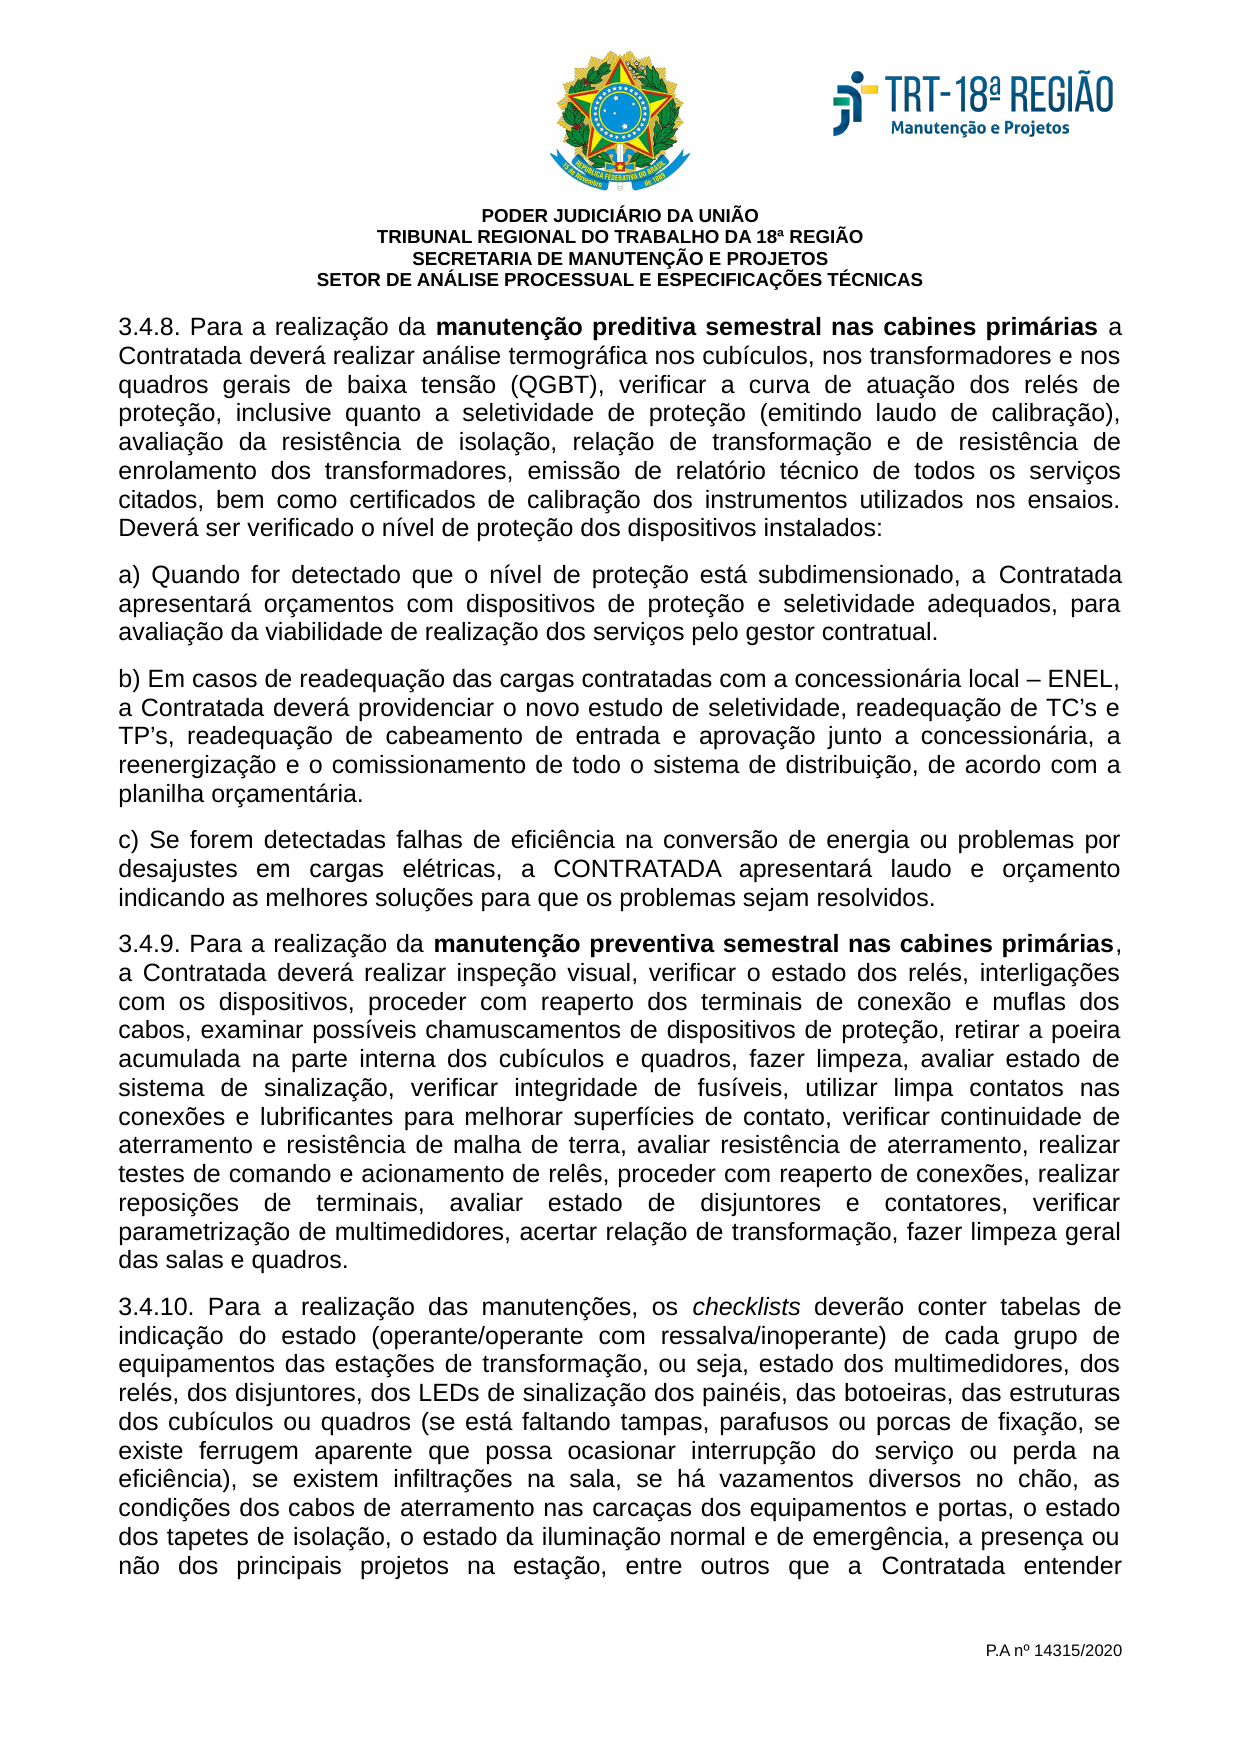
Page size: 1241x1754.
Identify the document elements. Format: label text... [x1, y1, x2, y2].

text 3.4.10. Para a realização das manutenções, os checklists deverão conter tabelas de indicação do estado (operante/operante com ressalva/inoperante) de cada grupo de equipamentos das estações de transformação, ou seja, estado dos multimedidores, dos relés, dos disjuntores, dos LEDs de sinalização dos painéis, das botoeiras, das estruturas dos cubículos ou quadros (se está faltando tampas, parafusos ou porcas de fixação, se existe ferrugem aparente que possa ocasionar interrupção do serviço ou perda na eficiência), se existem infiltrações na sala, se há vazamentos diversos no chão, as condições dos cabos de aterramento nas carcaças dos equipamentos e portas, o estado dos tapetes de isolação, o estado da iluminação normal e de emergência, a presença ou não dos principais projetos na estação, entre outros que a Contratada entender [118, 1292, 1122, 1579]
text 3.4.8. Para a realização da manutenção preditiva semestral nas cabines primárias a Contratada deverá realizar análise termográfica nos cubículos, nos transformadores e nos quadros gerais de baixa tensão (QGBT), verificar a curva de atuação dos relés de proteção, inclusive quanto a seletividade de proteção (emitindo laudo de calibração), avaliação da resistência de isolação, relação de transformação e de resistência de enrolamento dos transformadores, emissão de relatório técnico de todos os serviços citados, bem como certificados de calibração dos instrumentos utilizados nos ensaios. Deverá ser verificado o nível de proteção dos dispositivos instalados: [118, 312, 1122, 542]
text b) Em casos de readequação das cargas contratadas com a concessionária local – ENEL, a Contratada deverá providenciar o novo estudo de seletividade, readequação de TC’s e TP’s, readequação de cabeamento de entrada e aprovação junto a concessionária, a reenergização e o comissionamento de todo o sistema de distribuição, de acordo com a planilha orçamentária. [118, 664, 1122, 808]
picture [550, 51, 691, 191]
picture [828, 67, 1117, 141]
text c) Se forem detectadas falhas de eficiência na conversão de energia ou problemas por desajustes em cargas elétricas, a CONTRATADA apresentará laudo e orçamento indicando as melhores soluções para que os problemas sejam resolvidos. [118, 825, 1122, 912]
text a) Quando for detectado que o nível de proteção está subdimensionado, a Contratada apresentará orçamentos com dispositivos de proteção e seletividade adequados, para avaliação da viabilidade de realização dos serviços pelo gestor contratual. [118, 560, 1122, 646]
text 3.4.9. Para a realização da manutenção preventiva semestral nas cabines primárias, a Contratada deverá realizar inspeção visual, verificar o estado dos relés, interligações com os dispositivos, proceder com reaperto dos terminais de conexão e muflas dos cabos, examinar possíveis chamuscamentos de dispositivos de proteção, retirar a poeira acumulada na parte interna dos cubículos e quadros, fazer limpeza, avaliar estado de sistema de sinalização, verificar integridade de fusíveis, utilizar limpa contatos nas conexões e lubrificantes para melhorar superfícies de contato, verificar continuidade de aterramento e resistência de malha de terra, avaliar resistência de aterramento, realizar testes de comando e acionamento de relês, proceder com reaperto de conexões, realizar reposições de terminais, avaliar estado de disjuntores e contatores, verificar parametrização de multimedidores, acertar relação de transformação, fazer limpeza geral das salas e quadros. [118, 929, 1122, 1274]
